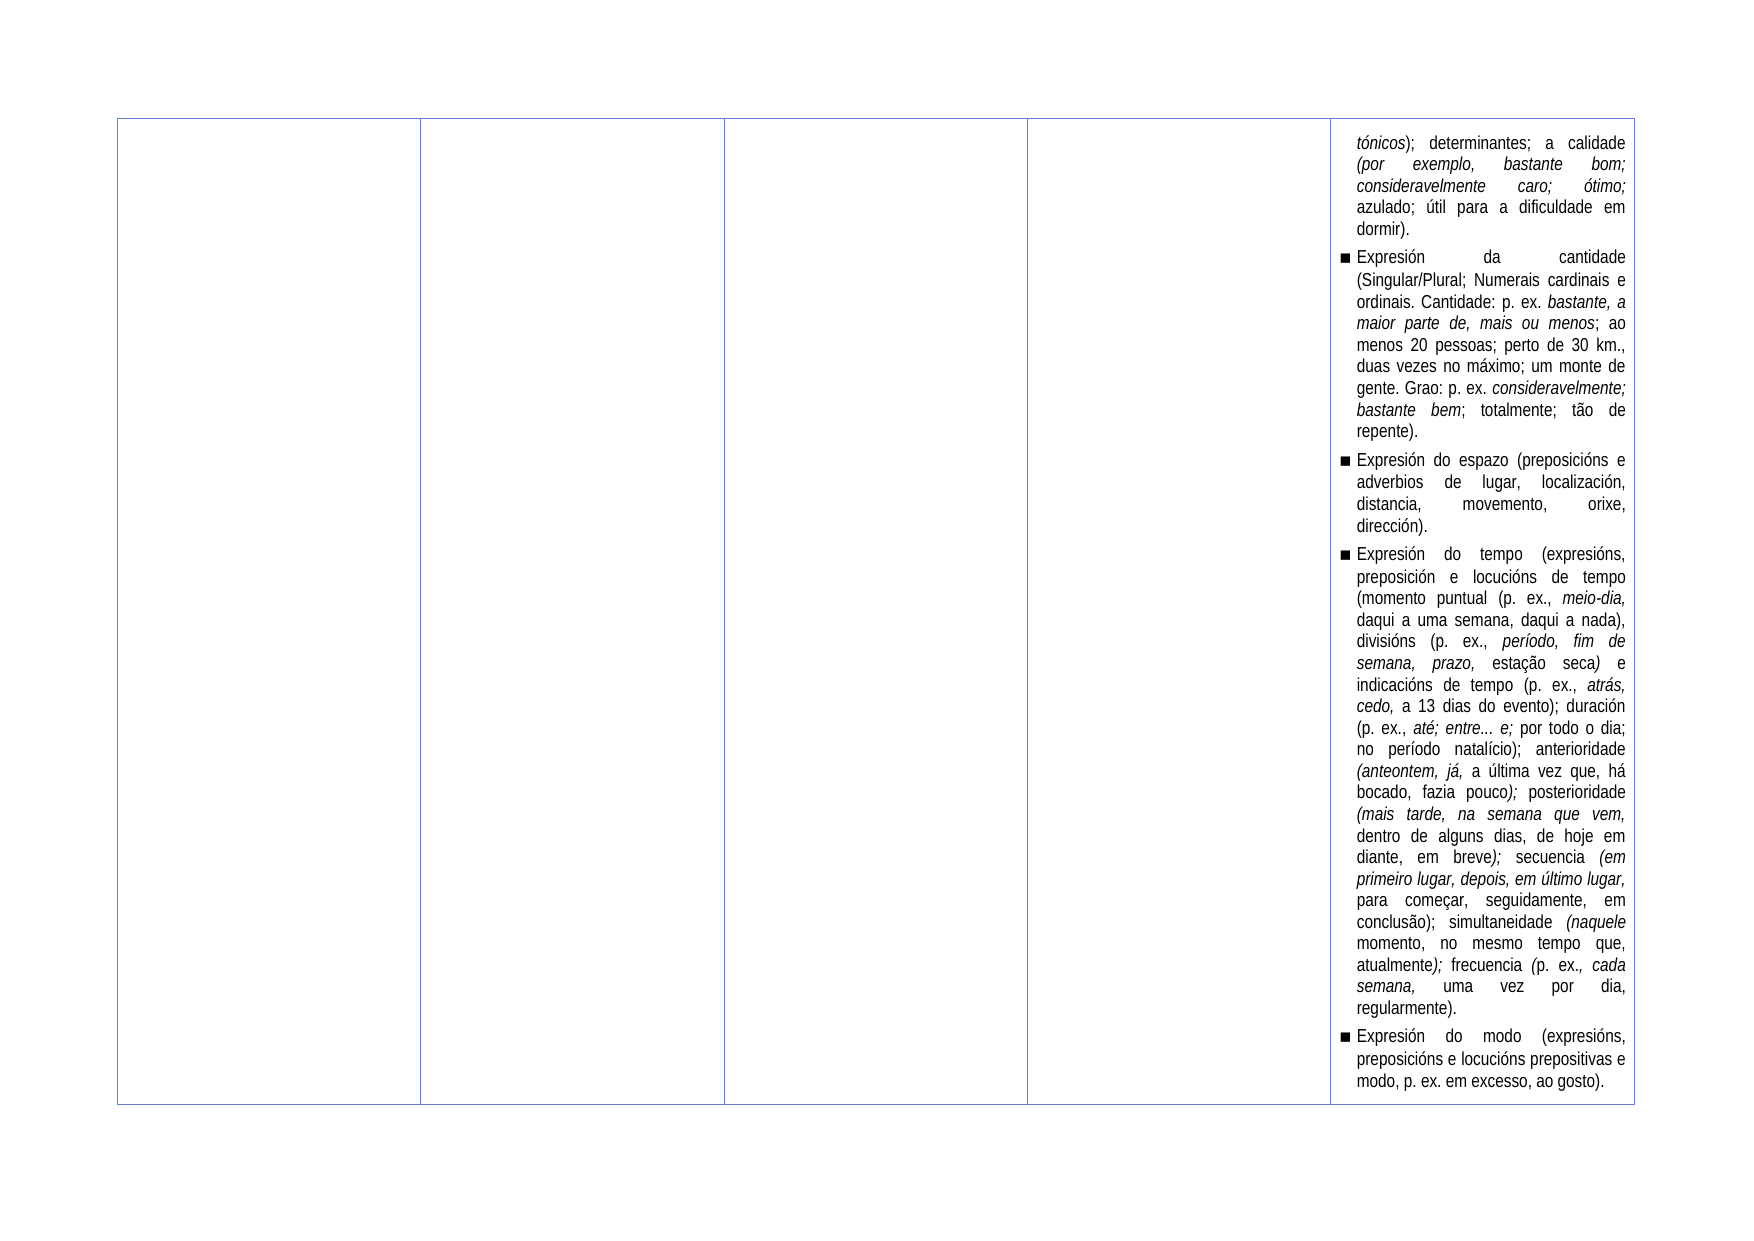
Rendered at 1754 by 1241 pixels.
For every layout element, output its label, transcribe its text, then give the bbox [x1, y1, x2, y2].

table_cell [118, 119, 420, 1104]
table_cell Expresión de relacións lóxicas: conxunción (neither…nor); disxunción (either…or); oposición/concesión (only (it didn’t work); despite/in spite of + NP/VP/sentence); causa (because (of); due to; as; since); finalidade (so as to); comparación (as/not so Adj. as; far less tiresome/much more convenient (than); the best by far); resultado/correlación(such…that); condición (if; unless; in case; supposing); estilo indirecto (reported information, offers, suggestions, promises, commands, wishes, warnings). Relacións temporais ((just) as; while; once (we have finished). Afirmación (emphatic affirmative sentences / the dummy do, e. g. I do love classic music; tags, e. g. I should have). Exclamación (What + noun + sentence), e. g. What a nuisance (he is)!; How + Adv. + Adj., e. g. How very extraordinary!; exclamatory sentences and phrases, e. g. Gosh, it is freezing!). Negación (e. g. Nope; Never ever; You needn’t have). Interrogación (Wh- questions; Aux. Questions; Says who? Why on earth did she say that?; tags). Expresión do tempo: pasado (past simple and continuous; present perfect simple and continuous; past perfect simple and continuous); presente (present simple and continuous); futuro (present simple and continuous + Adv.; will be + verb+ ing). Expresión do aspecto: puntual (simple tenses); durativo (present and past simple/perfect; and future continuous); habitual (simple tenses (+ Adv.); used to; would); incoativo (start/begin by +verb+ing); terminativo (cease +verb+ing). Expresión da modalidade: factualidade (declarative sentences); capacidade (it takes /serves…); posibilidade/probabilidade (will; likely; should); necesidade (want; take); obriga (need/needn’t); permiso (may; could; allow) intención (be thinking of +verb+ing). Expresión da existencia (e. g. there must have been); a entidade (count/uncount/collective/compound nouns; pronouns (relative, reflexive/emphatic, one(s); determiners); a cualidade (e. g. bluish; nice to look at). Expresión da cantidade: Number (e. g. some twenty people; thirty something). Quantity: e. g. twice as many; piles of newspapers; mountains of things. Degree: e. g. extremely; so (suddenly). Expresión do espazo (prepositions and adverbs of location, position, distance, motion, direction, origin and arrangement). Expresión do tempo (points (e. g. back then; within a month; whenever), divisions (e. g. fortnight), and indications (e. g. earlier/later today/in the year) of time; duration (e. g. through(out) the winter; over Christmas); anteriority (already; (not) yet; long/shortly before); posteriority (e. g. later (on); long/shortly after); sequence (to begin with, besides, to conclude); simultaneousness (just then/as); frequency (e. g. rarely; on a weekly basis). Expresión do modo (Adv. and phrases of manner, e. g. thoroughly; inside out; upside down, in a mess). Uso de conectores. Have/get causative. Phrasal verbs. Gerund and infinitive. [725, 119, 1027, 1104]
table_cell Expresión de relacións lóxicas: adición (não só...como também; não só... também; além disso; nem sequer); disxunción (ou, ou...ou); oposición/concesión (mas, mesmo assim, embora; porém, no entanto; apesar de); causa (por causa disso; por causa de; daí que; devido a; por consequência); finalidade (para + Inf.; para que, a fim de que); comparación (mais/menos/tão/tanto + Adj./Adv./Subst. + (do) que/como/quanto, como se; bastante menos cansado; muito mais raro; resultado (assim, portanto); resultado/correlação (tão...que, tanto...que). Expresión superlativo relativo (p. ex., o rapaz mais distraído da turma); superlativo absoluto (p. ex. -errimo); Expresión da condición (conectores: se, sem, desde que…; formas verbais: futuro de indicativo e de conjuntivo, simples e composto, pretérito e pretérito-mais-que-perfeito composto do conjuntivo, condicional simples e composto). Discurso indirecto (informacións, ofrecementos, suxestións e ordes) e indirecto livre. Afirmación (sentenzas declarativas afirmativas; deslocación de constituíntes). Negación (sentenzas declarativas negativas con nem; não/nem... sequer; coisa nenhuma; apenas). Exclamación (formas elípticas: Que + Subst. + (tão) + Adj., p. ex. Que dia tão lindo!); sentenzas e sintagmas exclamativos, p. ex. Ei, esta é a minha bicicleta!; Magnífica bolsa!). Exclamación con inversión, p. ex. Un amor, essa criança!; sentenzas e sintagmas exclamativos, p.ex. Puxa, está muito frio!; oxalá sejam felizes!). Interrogación (sentenzas interrogativas directas totais; sentenzas interrogativas directas QU- (p. ex., De quem é a culpa?); interrogativas tag (p. ex., Isto é fácil, não é?); interrogativas eco e duplas). interrogativas enfáticas (p. ex. Onde é que vive?). Relacións temporais (assim que, até que, apenas, mal + Conjuntivo). Expresión do tempo: pasado (pretérito imperfeito, perfeito simples e perfeito composto e pretérito mais-que-perfeito composto, gerúndio composto); presente (presente, gerúndio); futuro (futuro simple e composto; (+Adv.); haver-de). Valores especiais: pasado (presente histórico, pretérito imperfeito, perfeito simples e perfeito composto e pretérito mais-que-perfeito simples e composto); futuro (futuro imperfeito (+Adv.), futuro perfeito do indicativo e condicional). Expresión do aspecto: puntual (tempos simples); durativo (presente, futuro imperfeito e pretérito imperfeito do indicativo (+ Adv.); andar a + Inf.; ir + Ger., ir / vir a + Inf.; sufixos de duração, p. ex. –ear, -ecer); habitual (tempos simples (+ Adv costumar+ Inf.); incoativo (desatar a + Inf.); iterativo (pretérito imperfeito do indicativo; voltar a + Inf.); terminativo (presente histórico, pretérito perfeito simples e composto, pretérito mais-que-perfeito composto e futuro perfeito do indicativo; vir de + Inf.; chegar a + Inf.). Expresión da modalidade: factualidade (frases declarativas); capacidade (é capaz / incapaz de + Inf.; saber, poder com; conseguir + Inf.); posibilidade/ probabilidade (ser possível / impossível + Inf.; tal vez; pode ser que + Conjuntivo., futuro imperfeito e perfeito); necesidade (ser preciso / necessário + Inf. Pessoal (+ que + Conjuntivo.), precisar de + Inf.); obrigación (ser obrigatório + Inf.; imperativo; ser obrigatório que + Conjuntivo); permiso (poder + Inf.; ser possível/permitido + Inf.); prohibición: (não) ser possível /permitido + Inf., ser proibido que); intención (pretérito imperfeito gostar de + Inf.; tratar de + Inf.; pensar + Inf.; querer que + Conjuntivo.; ir / haver de + Inf.) Expresión da existencia (p. ex., existir, dar-se faltar, acontecer); a entidade (substantivos contables /incontables/colectivos/compostos; pronomes (relativos, reflexivos átonos/ tónicos); determinantes; a calidade (por exemplo, bastante bom; consideravelmente caro; ótimo; azulado; útil para a dificuldade em dormir). Expresión da cantidade (Singular/Plural; Numerais cardinais e ordinais. Cantidade: p. ex. bastante, a maior parte de, mais ou menos; ao menos 20 pessoas; perto de 30 km., duas vezes no máximo; um monte de gente. Grao: p. ex. consideravelmente; bastante bem; totalmente; tão de repente). Expresión do espazo (preposicións e adverbios de lugar, localización, distancia, movemento, orixe, dirección). Expresión do tempo (expresións, preposición e locucións de tempo (momento puntual (p. ex., meio-dia, daqui a uma semana, daqui a nada), divisións (p. ex., período, fim de semana, prazo, estação seca) e indicacións de tempo (p. ex., atrás, cedo, a 13 dias do evento); duración (p. ex., até; entre... e; por todo o dia; no período natalício); anterioridade (anteontem, já, a última vez que, há bocado, fazia pouco); posterioridade (mais tarde, na semana que vem, dentro de alguns dias, de hoje em diante, em breve); secuencia (em primeiro lugar, depois, em último lugar, para começar, seguidamente, em conclusão); simultaneidade (naquele momento, no mesmo tempo que, atualmente); frecuencia (p. ex., cada semana, uma vez por dia, regularmente). Expresión do modo (expresións, preposicións e locucións prepositivas e modo, p. ex. em excesso, ao gosto). [1331, 119, 1634, 1104]
table_cell [421, 119, 724, 1104]
table_cell Expresión de relacións lóxicas: conxunción (inoltre, (e) pure); disxunción (altrimenti); oposición (comunque); causa (poiché); concesiva (anche se, malgrado, benché); finalidade (da + Inf, affinché); condición (se, nel caso che); comparación (più / meno (che); (così)... come; il più / il meno ... (di/tra); meglio/peggio (di); resultado / correlación (perciò, sia…sia/che); estilo indirecto (informazione riferita, consigli, ordini, offerte; promesse). Relacións temporais (dopo (+Inf. composto), finché). Afirmación (frasi dichiarative affermative; frasi impersonali, si passivante). Exclamación (Come /Quanto + frase (p.es. come sei dolce!); interiezioni (p.es. ops!)). Negación (frasi dichiarative negative con avverbi e quantificatori negativi (né…né, più). Interrogación (totali; parziali introdotte da avverbi e pronomi e aggettivi interrogativi (p.es. fino a quando); eco (p.es. dove non sei mai andato?); orientate (p.es. non credi?)). Expresión do tempo (presente (presente); pasado (imperfetto, perfetto composto); futuro (futuro semplice)) e do aspecto (puntual (tempi semplici); durativo (presente e imperfetto; perfetto composto (+Avv.)); habitual (tempi semplici e perfetto composto (+Avv.)); iterativo (imperfetto + Avv.); incoativo (essere sul punto di+Inf.); terminativo (presente storico, terminare di+ Inf.; tempi composti (+Avv.)). Expresión da modalidade (factualidade (frasi dichiarative affermative e negative); capacidade ((non) essere bravo a + Inf.); posibilidade (futuro semplice, condizionale semplice; verbi, sostantivi e aggettivi che esprimono opinione, dubbio, attesa, apparenza + cong); necesidade (volerci); intención (imperfetto e condizionale semplice di verbi volitivi + Inf.). Expresión da existencia (p.es. potrebbe esserci); a entidade (nomi contabili / massa / collettivi/ composti; pronomi (relativi, riflessivi, tonici); determinanti); a calidade (p.es. portato per le lingue). Expresión da cantidade (numero: singolare/plurale; numerali cardinali, ordinali, collettivi (p.es. secolo), moltiplicativi (p.es. triplo) e frazionari (p.es. un quarto). Quantità: p.es. diverso; grado: p.es. piuttosto stanco. Expresión do espazo (preposizioni, avverbi ed espressioni che indicano luogo, posizione, distanza, movimento, direzione, origine e disposizione). Expresión do tempo (l’ora (p.es. alle 17 ore e quarantacinque)); divisione (p.es. al tramonto) e collocazione nel tempo (p.es. nel ventesimo secolo); durata (p.es. in un quarto d’ora, è da... che); anteriorità (p.es. qualche mese prima); posteriorità (p.es. il giormo successivo) ; contemporaneità (p.es. intanto); sequenza (p.es. inoltre.. poi... infine); intermittenza (p.es. ogni volta); frequenza (p.es. raramente). Expresión do modo (avverbi ed espressioni di modo: p.es. volentieri). [1028, 119, 1330, 1104]
